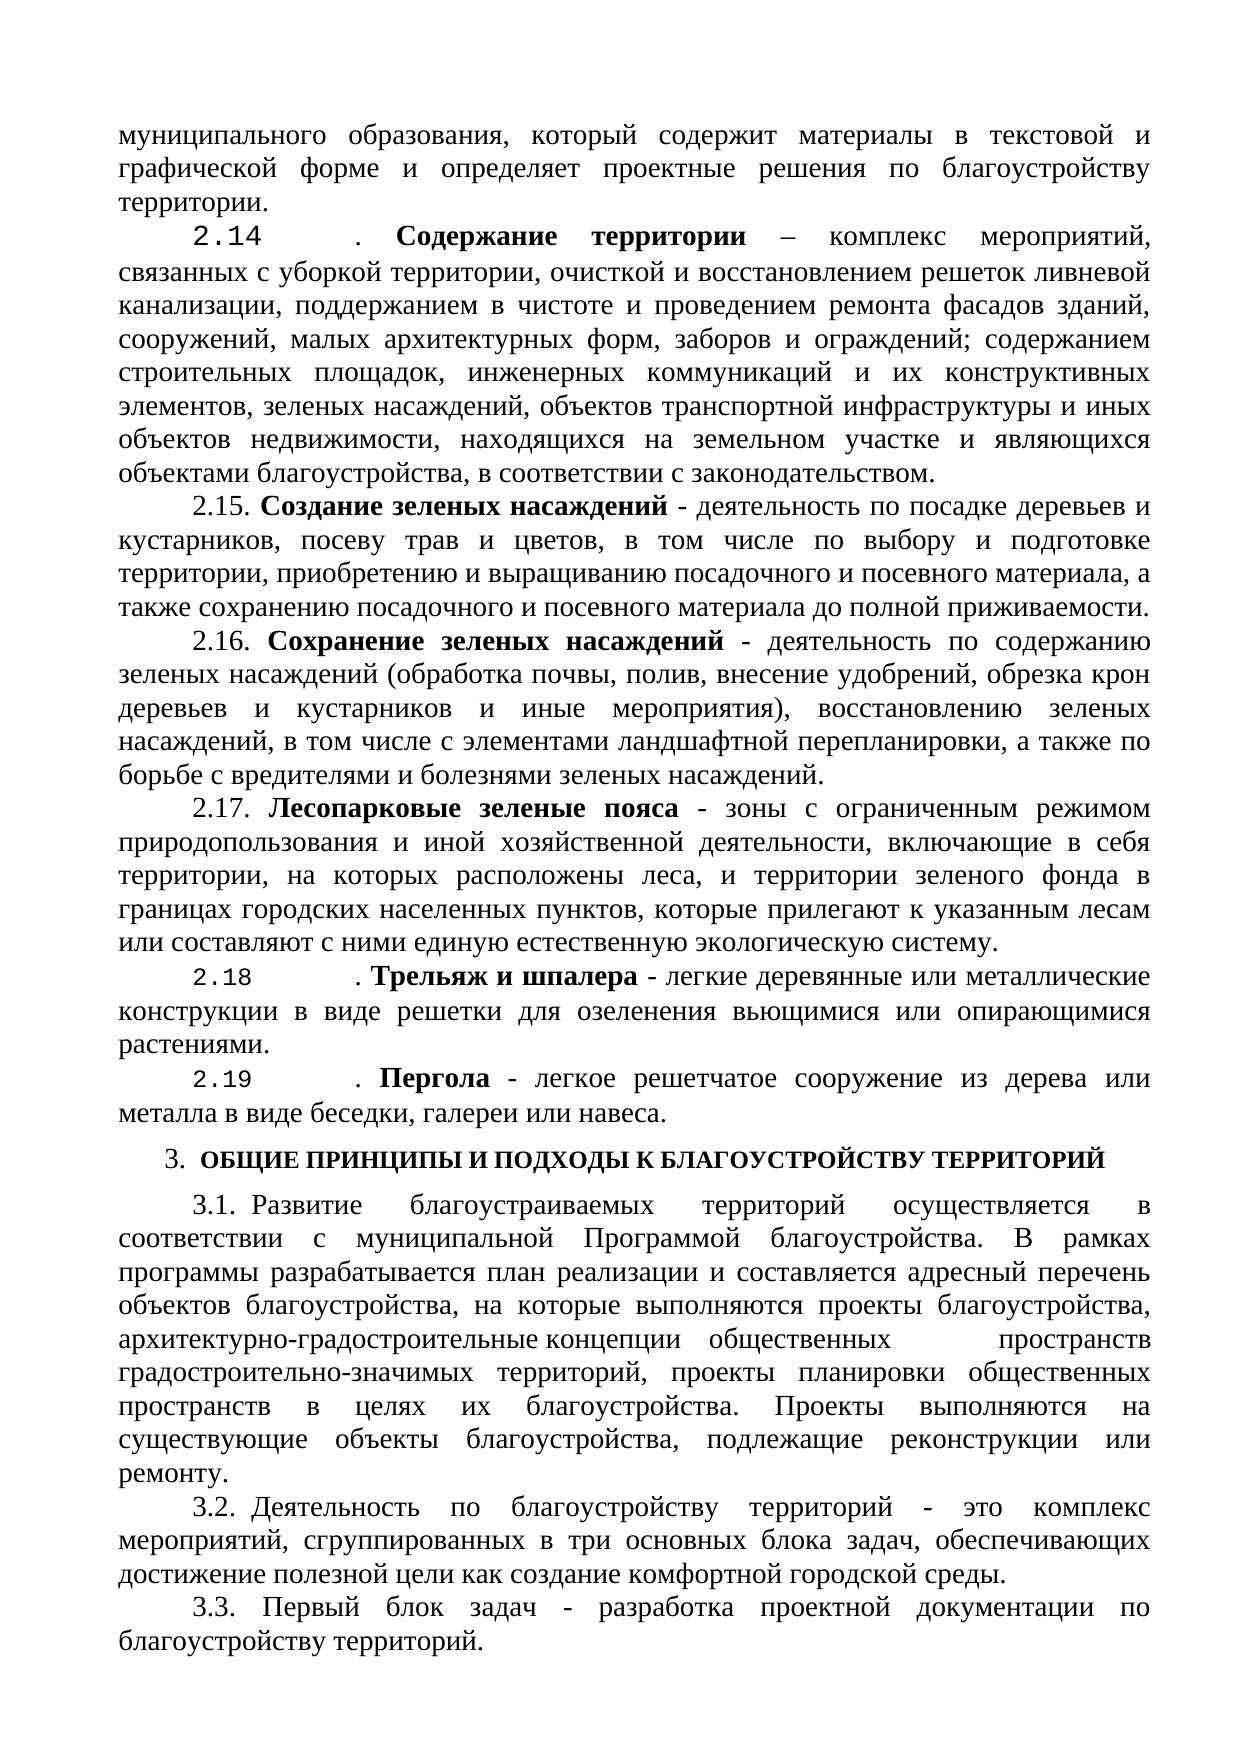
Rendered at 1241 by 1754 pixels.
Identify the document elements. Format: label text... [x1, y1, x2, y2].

text 2.17. Лесопарковые зеленые пояса - зоны с ограниченным режимом природопользования и иной хозяйственной деятельности, включающие в себя территории, на которых расположены леса, и территории зеленого фонда в границах городских населенных пунктов, которые прилегают к указанным лесам или составляют с ними единую естественную экологическую систему. [118, 790, 1152, 958]
list . Трельяж и шпалера - легкие деревянные или металлические конструкции в виде решетки для озеленения вьющимися или опирающимися растениями. [118, 958, 1152, 1060]
list . Содержание территории – комплекс мероприятий, связанных с уборкой территории, очисткой и восстановлением решеток ливневой канализации, поддержанием в чистоте и проведением ремонта фасадов зданий, сооружений, малых архитектурных форм, заборов и ограждений; содержанием строительных площадок, инженерных коммуникаций и их конструктивных элементов, зеленых насаждений, объектов транспортной инфраструктуры и иных объектов недвижимости, находящихся на земельном участке и являющихся объектами благоустройства, в соответствии с законодательством. [118, 218, 1152, 488]
list . Пергола - легкое решетчатое сооружение из дерева или металла в виде беседки, галереи или навеса. [118, 1060, 1152, 1128]
text 2.16. Сохранение зеленых насаждений - деятельность по содержанию зеленых насаждений (обработка почвы, полив, внесение удобрений, обрезка крон деревьев и кустарников и иные мероприятия), восстановлению зеленых насаждений, в том числе с элементами ландшафтной перепланировки, а также по борьбе с вредителями и болезнями зеленых насаждений. [118, 623, 1152, 790]
list Развитие благоустраиваемых территорий осуществляется в соответствии с муниципальной Программой благоустройства. В рамках программы разрабатывается план реализации и составляется адресный перечень объектов благоустройства, на которые выполняются проекты благоустройства, архитектурно-градостроительные концепции общественных пространств градостроительно-значимых территорий, проекты планировки общественных пространств в целях их благоустройства. Проекты выполняются на существующие объекты благоустройства, подлежащие реконструкции или ремонту. [118, 1187, 1152, 1489]
subtitle ОБЩИЕ ПРИНЦИПЫ И ПОДХОДЫ К БЛАГОУСТРОЙСТВУ ТЕРРИТОРИЙ [118, 1141, 1152, 1174]
list Деятельность по благоустройству территорий - это комплекс мероприятий, сгруппированных в три основных блока задач, обеспечивающих достижение полезной цели как создание комфортной городской среды. [118, 1489, 1152, 1589]
list Первый блок задач - разработка проектной документации по благоустройству территорий. [118, 1589, 1152, 1656]
list муниципального образования, который содержит материалы в текстовой и графической форме и определяет проектные решения по благоустройству территории. [118, 117, 1152, 218]
text 2.15. Создание зеленых насаждений - деятельность по посадке деревьев и кустарников, посеву трав и цветов, в том числе по выбору и подготовке территории, приобретению и выращиванию посадочного и посевного материала, а также сохранению посадочного и посевного материала до полной приживаемости. [118, 488, 1152, 623]
